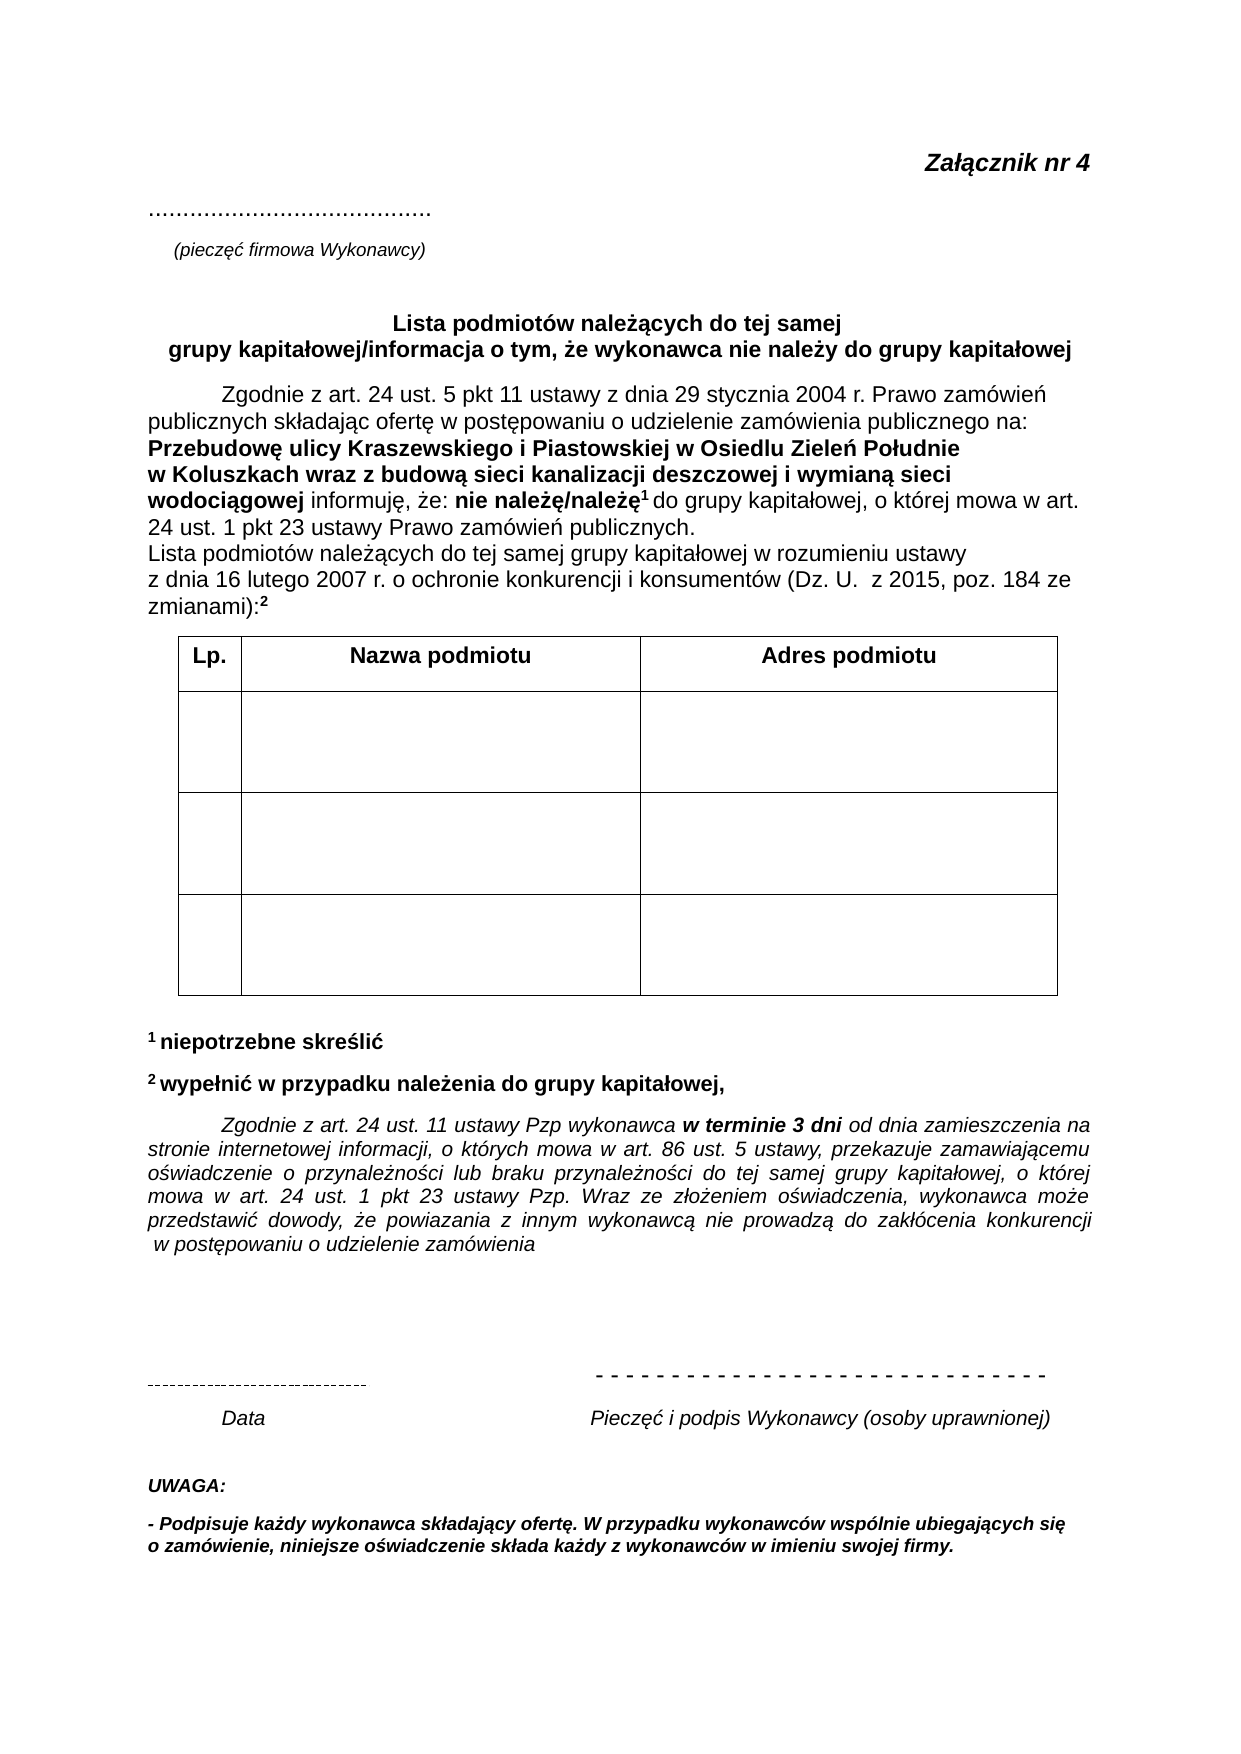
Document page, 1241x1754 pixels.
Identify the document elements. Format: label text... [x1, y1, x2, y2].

table_cell [179, 793, 241, 893]
text Zgodnie z art. 24 ust. 11 ustawy Pzp wykonawca w terminie 3 dni od dnia zamieszczenia na stronie internetowej informacji, o których mowa w art. 86 ust. 5 ustawy, przekazuje zamawiającemu oświadczenie o przynależności lub braku przynależności do tej samej grupy kapitałowej, o której mowa w art. 24 ust. 1 pkt 23 ustawy Pzp. Wraz ze złożeniem oświadczenia, wykonawca może przedstawić dowody, że powiazania z innym wykonawcą nie prowadzą do zakłócenia konkurencji w postępowaniu o udzielenie zamówienia [148, 1112, 1093, 1256]
table_cell [641, 895, 1057, 995]
text (pieczęć firmowa Wykonawcy) [148, 238, 1093, 260]
text Data Pieczęć i podpis Wykonawcy (osoby uprawnionej) [148, 1406, 1093, 1458]
table_cell [179, 692, 241, 792]
table_cell [641, 793, 1057, 893]
text 1 niepotrzebne skreślić [148, 1029, 1093, 1054]
table_cell [242, 895, 640, 995]
text ......................................... [148, 193, 1093, 222]
table_header Adres podmiotu [641, 637, 1057, 691]
text - - - - - - - - - - - - - - - - - - - - - - - - - - - - - - [148, 1360, 1093, 1389]
text UWAGA: [148, 1475, 1093, 1497]
table_header Lp. [179, 637, 241, 691]
table_cell [641, 692, 1057, 792]
table_cell [179, 895, 241, 995]
table_header Nazwa podmiotu [242, 637, 640, 691]
table_cell [242, 793, 640, 893]
text - Podpisuje każdy wykonawca składający ofertę. W przypadku wykonawców wspólnie ubiegających się o zamówienie, niniejsze oświadczenie składa każdy z wykonawców w imieniu swojej firmy. [148, 1513, 1093, 1556]
text Lista podmiotów należących do tej samej grupy kapitałowej/informacja o tym, że wykonawca nie należy do grupy kapitałowej [148, 310, 1093, 363]
text 2 wypełnić w przypadku należenia do grupy kapitałowej, [148, 1071, 1093, 1096]
table_cell [242, 692, 640, 792]
text Załącznik nr 4 [148, 148, 1093, 176]
text Zgodnie z art. 24 ust. 5 pkt 11 ustawy z dnia 29 stycznia 2004 r. Prawo zamówień publicznych składając ofertę w postępowaniu o udzielenie zamówienia publicznego na: Przebudowę ulicy Kraszewskiego i Piastowskiej w Osiedlu Zieleń Południe w Koluszkach wraz z budową sieci kanalizacji deszczowej i wymianą sieci wodociągowej informuję, że: nie należę/należę1 do grupy kapitałowej, o której mowa w art. 24 ust. 1 pkt 23 ustawy Prawo zamówień publicznych. Lista podmiotów należących do tej samej grupy kapitałowej w rozumieniu ustawy z dnia 16 lutego 2007 r. o ochronie konkurencji i konsumentów (Dz. U. z 2015, poz. 184 ze zmianami):2 [148, 379, 1093, 619]
